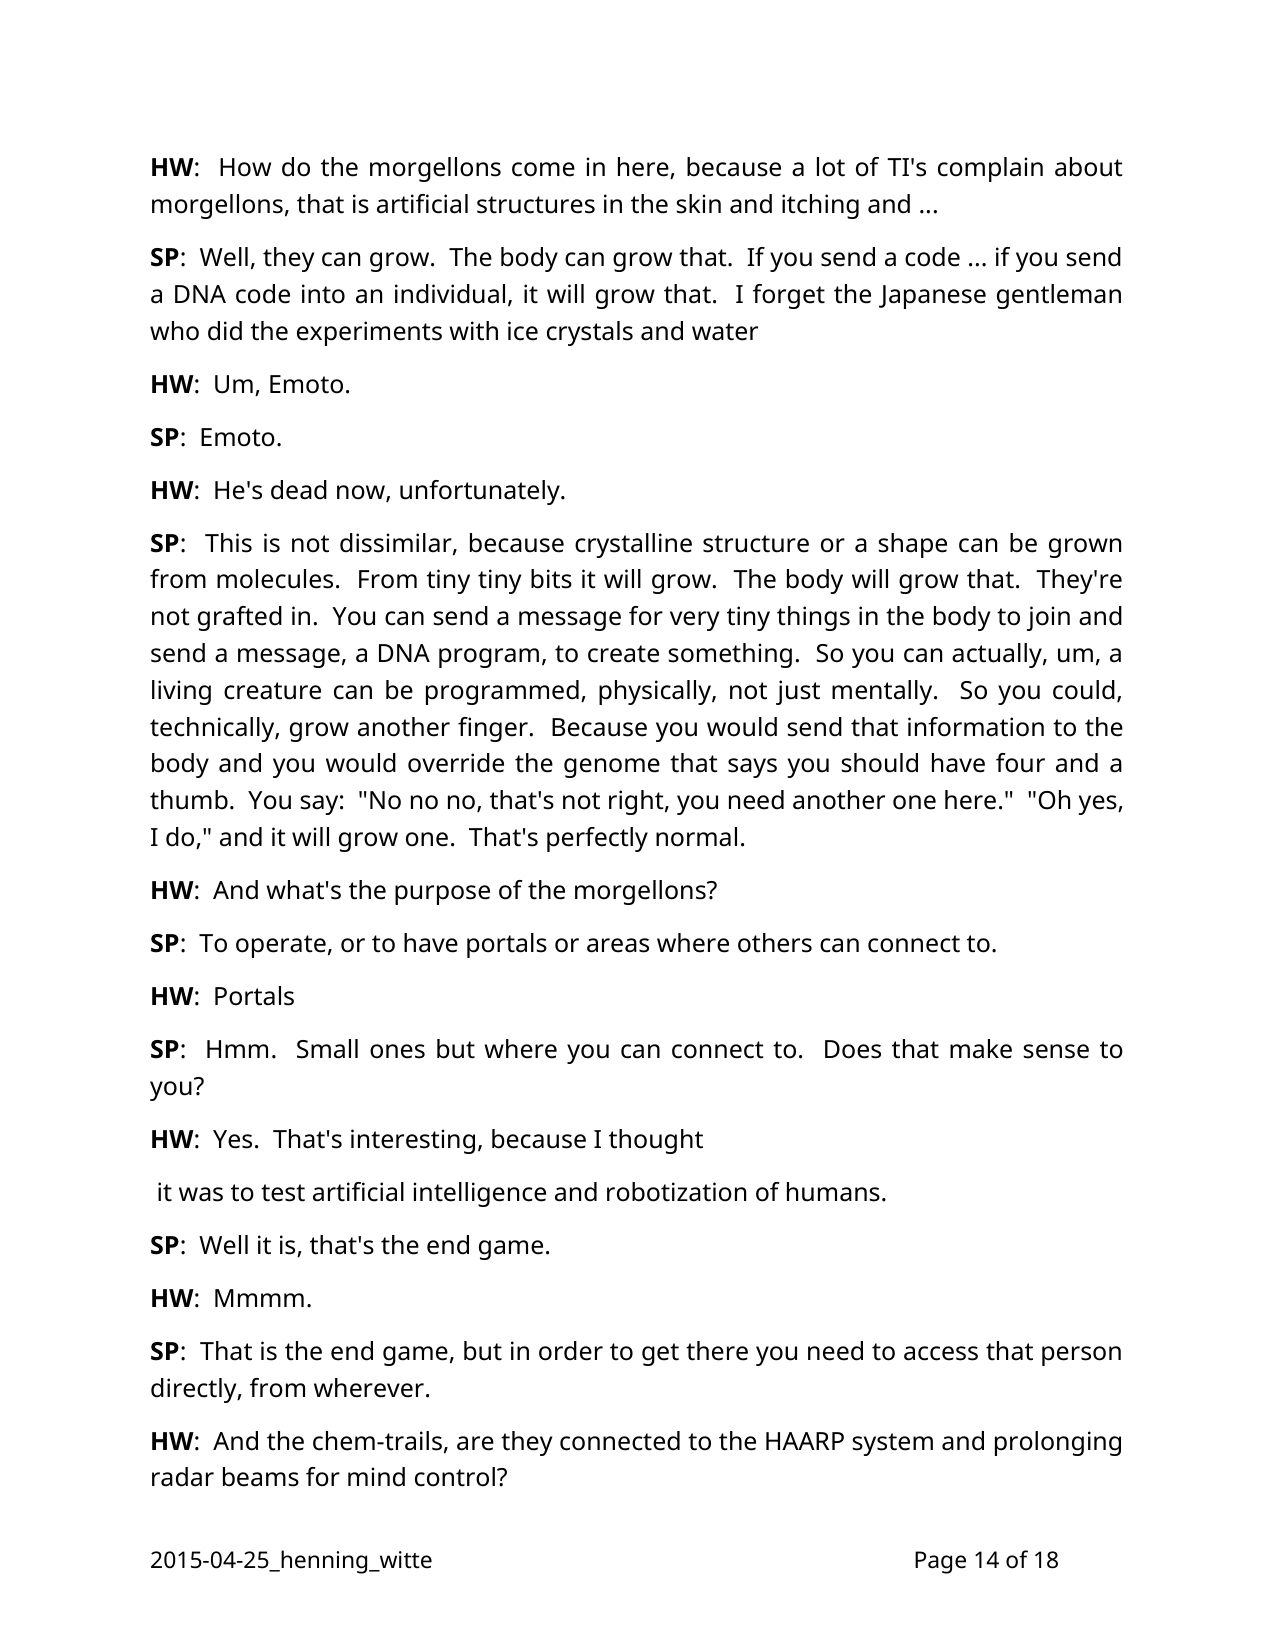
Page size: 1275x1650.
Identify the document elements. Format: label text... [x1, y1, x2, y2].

text SP: That is the end game, but in order to get there you need to access that person directly, from wherever. [150, 1333, 1125, 1404]
text SP: This is not dissimilar, because crystalline structure or a shape can be grown from molecules. From tiny tiny bits it will grow. The body will grow that. They're not grafted in. You can send a message for very tiny things in the body to join and send a message, a DNA program, to create something. So you can actually, um, a living creature can be programmed, physically, not just mentally. So you could, technically, grow another finger. Because you would send that information to the body and you would override the genome that says you should have four and a thumb. You say: "No no no, that's not right, you need another one here." "Oh yes, I do," and it will grow one. That's perfectly normal. [150, 525, 1125, 854]
text it was to test artificial intelligence and robotization of humans. [150, 1174, 1125, 1208]
text HW: Portals [150, 979, 1125, 1013]
text HW: And what's the purpose of the morgellons? [150, 873, 1125, 907]
text SP: Hmm. Small ones but where you can connect to. Does that make sense to you? [150, 1032, 1125, 1102]
text HW: Yes. That's interesting, because I thought [150, 1121, 1125, 1156]
text HW: How do the morgellons come in here, because a lot of TI's complain about morgellons, that is artificial structures in the skin and itching and ... [150, 150, 1125, 221]
text SP: Well, they can grow. The body can grow that. If you send a code ... if you send a DNA code into an individual, it will grow that. I forget the Japanese gentleman who did the experiments with ice crystals and water [150, 240, 1125, 347]
text HW: Um, Emoto. [150, 366, 1125, 400]
text SP: Emoto. [150, 419, 1125, 453]
text HW: Mmmm. [150, 1281, 1125, 1314]
text HW: And the chem-trails, are they connected to the HAARP system and prolonging radar beams for mind control? [150, 1423, 1125, 1494]
text SP: Well it is, that's the end game. [150, 1227, 1125, 1262]
text SP: To operate, or to have portals or areas where others can connect to. [150, 926, 1125, 960]
text HW: He's dead now, unfortunately. [150, 472, 1125, 506]
